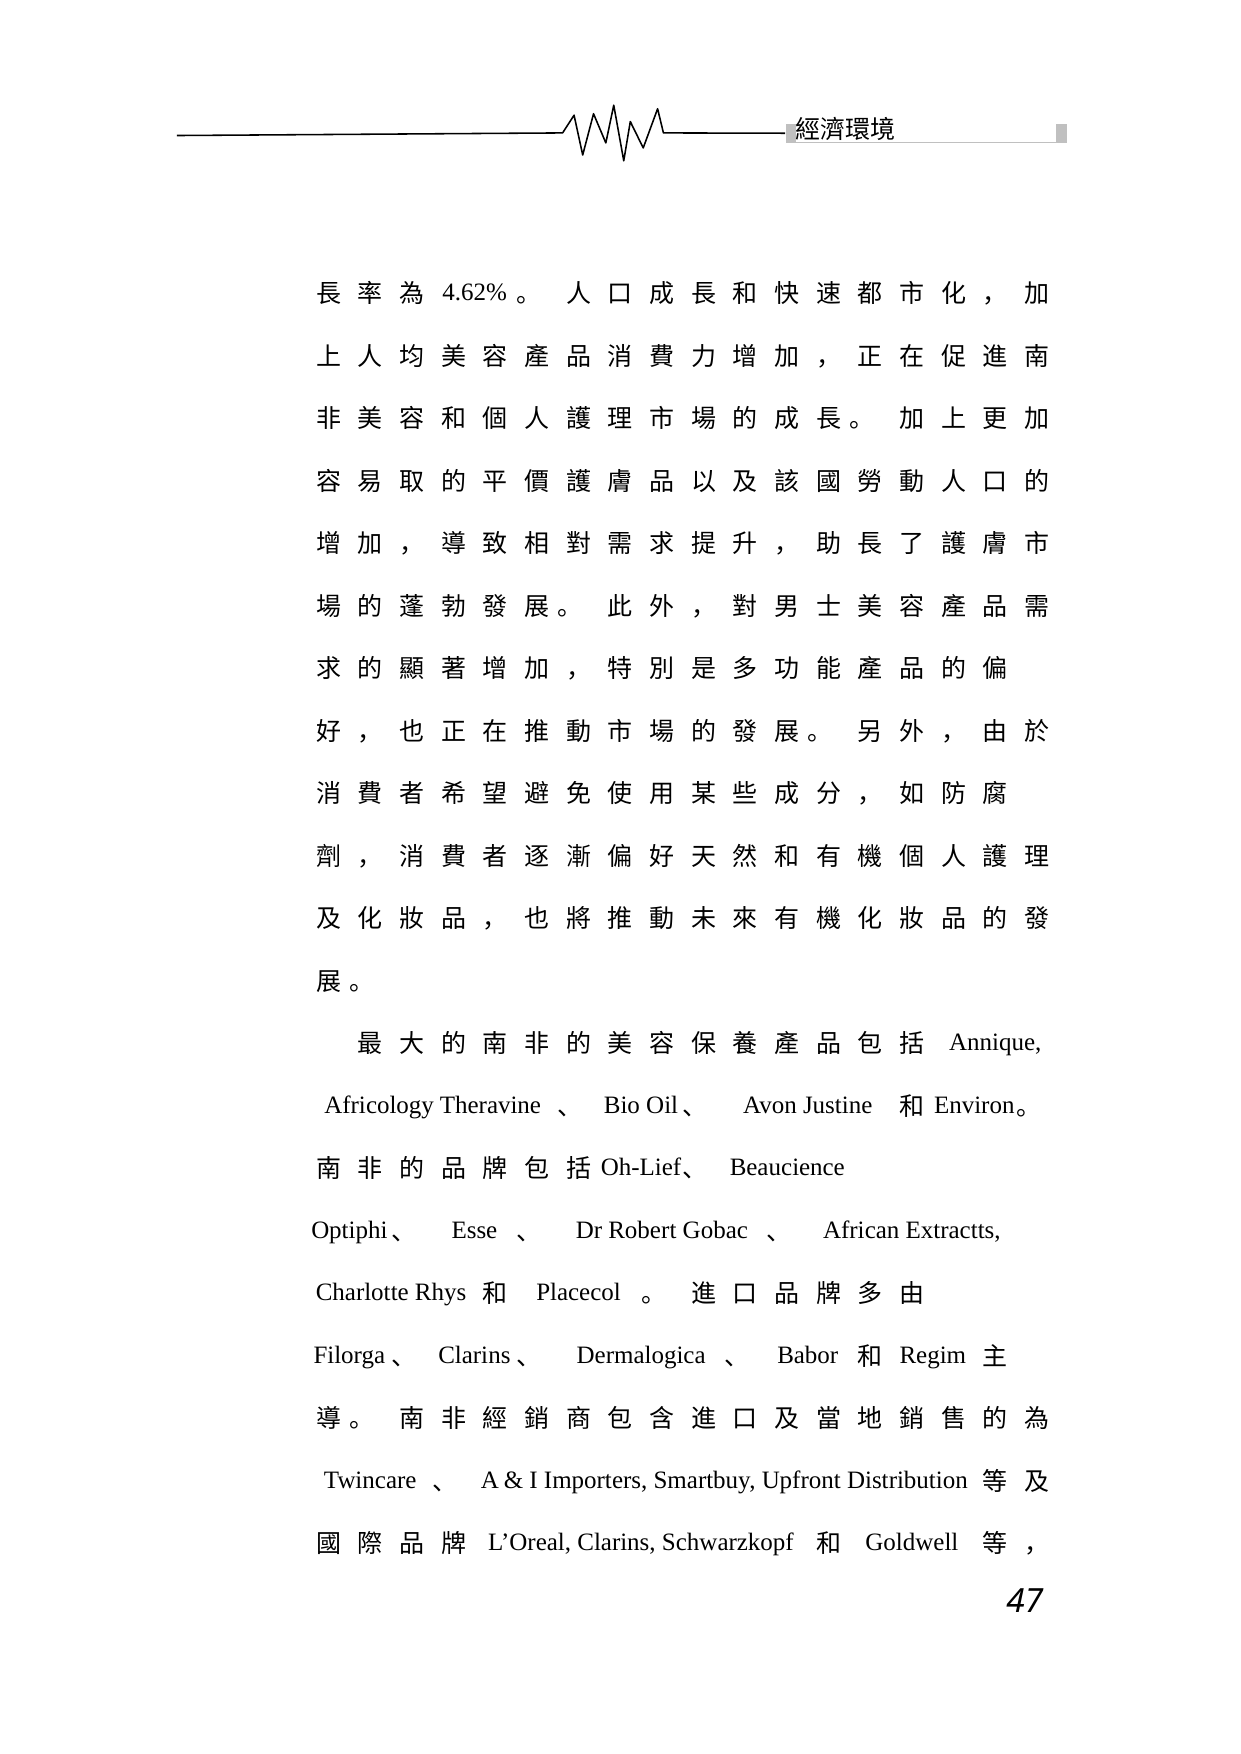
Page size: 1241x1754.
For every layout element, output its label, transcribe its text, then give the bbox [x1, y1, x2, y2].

text 最大的南非的美容保養產品包括Annique, Africology Theravine、Bio Oil、Avon Justine和Environ。南非的品牌包括Oh-Lief、Beaucience Optiphi、Esse、Dr Robert Gobac、African Extractts, Charlotte Rhys和Placecol。進口品牌多由Filorga、Clarins、Dermalogica、Babor和Regim主導。南非經銷商包含進口及當地銷售的為Twincare、A & I Importers, Smartbuy, Upfront Distribution等及國際品牌L’Oreal, Clarins, Schwarzkopf和Goldwell等， [281, 1000, 1058, 1563]
text 長率為4.62%。人口成長和快速都市化，加上人均美容產品消費力增加，正在促進南非美容和個人護理市場的成長。加上更加容易取的平價護膚品以及該國勞動人口的增加，導致相對需求提升，助長了護膚市場的蓬勃發展。此外，對男士美容產品需求的顯著增加，特別是多功能產品的偏好，也正在推動市場的發展。另外，由於消費者希望避免使用某些成分，如防腐劑，消費者逐漸偏好天然和有機個人護理及化妝品，也將推動未來有機化妝品的發展。 [281, 250, 1058, 1000]
